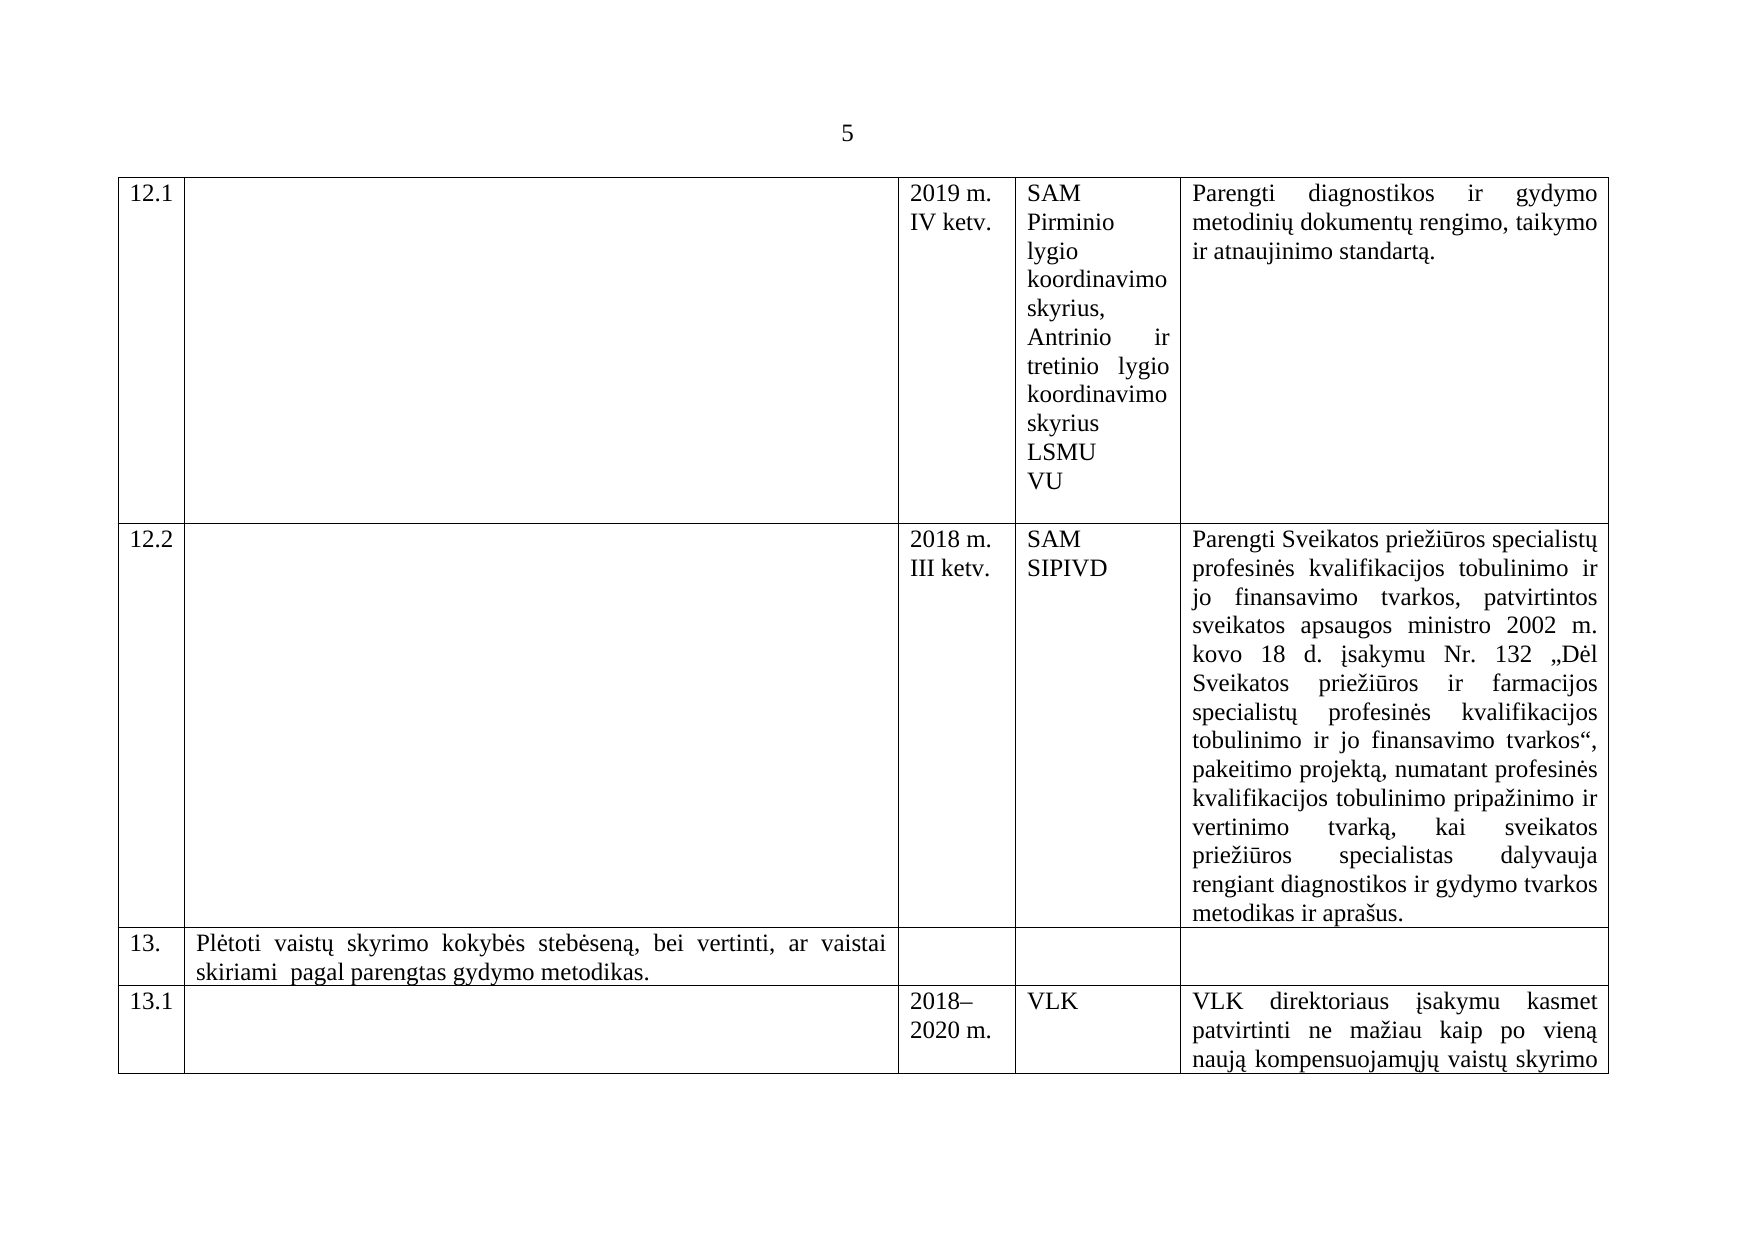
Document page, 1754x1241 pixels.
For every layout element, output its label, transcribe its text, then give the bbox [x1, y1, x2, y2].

table_cell VLK direktoriaus įsakymu kasmet patvirtinti ne mažiau kaip po vieną naują kompensuojamųjų vaistų skyrimo [1181, 986, 1608, 1073]
table_cell VLK [1016, 986, 1180, 1073]
table_cell [185, 986, 898, 1073]
table_cell 12.2 [119, 524, 184, 927]
table_cell 2018–2020 m. [899, 986, 1015, 1073]
table_cell SAM Pirminio lygio koordinavimo skyrius, Antrinio ir tretinio lygio koordinavimo skyrius LSMU VU [1016, 178, 1180, 523]
table_cell 13. [119, 928, 184, 985]
table_cell 13.1 [119, 986, 184, 1073]
table_cell Plėtoti vaistų skyrimo kokybės stebėseną, bei vertinti, ar vaistai skiriami pagal parengtas gydymo metodikas. [185, 928, 898, 985]
table_cell 2019 m. IV ketv. [899, 178, 1015, 523]
table_cell [1016, 928, 1180, 985]
table_cell 2018 m. III ketv. [899, 524, 1015, 927]
table_cell 12.1 [119, 178, 184, 523]
table_cell SAM SIPIVD [1016, 524, 1180, 927]
table_cell [1181, 928, 1608, 985]
table_cell [185, 524, 898, 927]
table_cell Parengti Sveikatos priežiūros specialistų profesinės kvalifikacijos tobulinimo ir jo finansavimo tvarkos, patvirtintos sveikatos apsaugos ministro 2002 m. kovo 18 d. įsakymu Nr. 132 „Dėl Sveikatos priežiūros ir farmacijos specialistų profesinės kvalifikacijos tobulinimo ir jo finansavimo tvarkos“, pakeitimo projektą, numatant profesinės kvalifikacijos tobulinimo pripažinimo ir vertinimo tvarką, kai sveikatos priežiūros specialistas dalyvauja rengiant diagnostikos ir gydymo tvarkos metodikas ir aprašus. [1181, 524, 1608, 927]
table_cell [185, 178, 898, 523]
table_cell [899, 928, 1015, 985]
table_cell Parengti diagnostikos ir gydymo metodinių dokumentų rengimo, taikymo ir atnaujinimo standartą. [1181, 178, 1608, 523]
